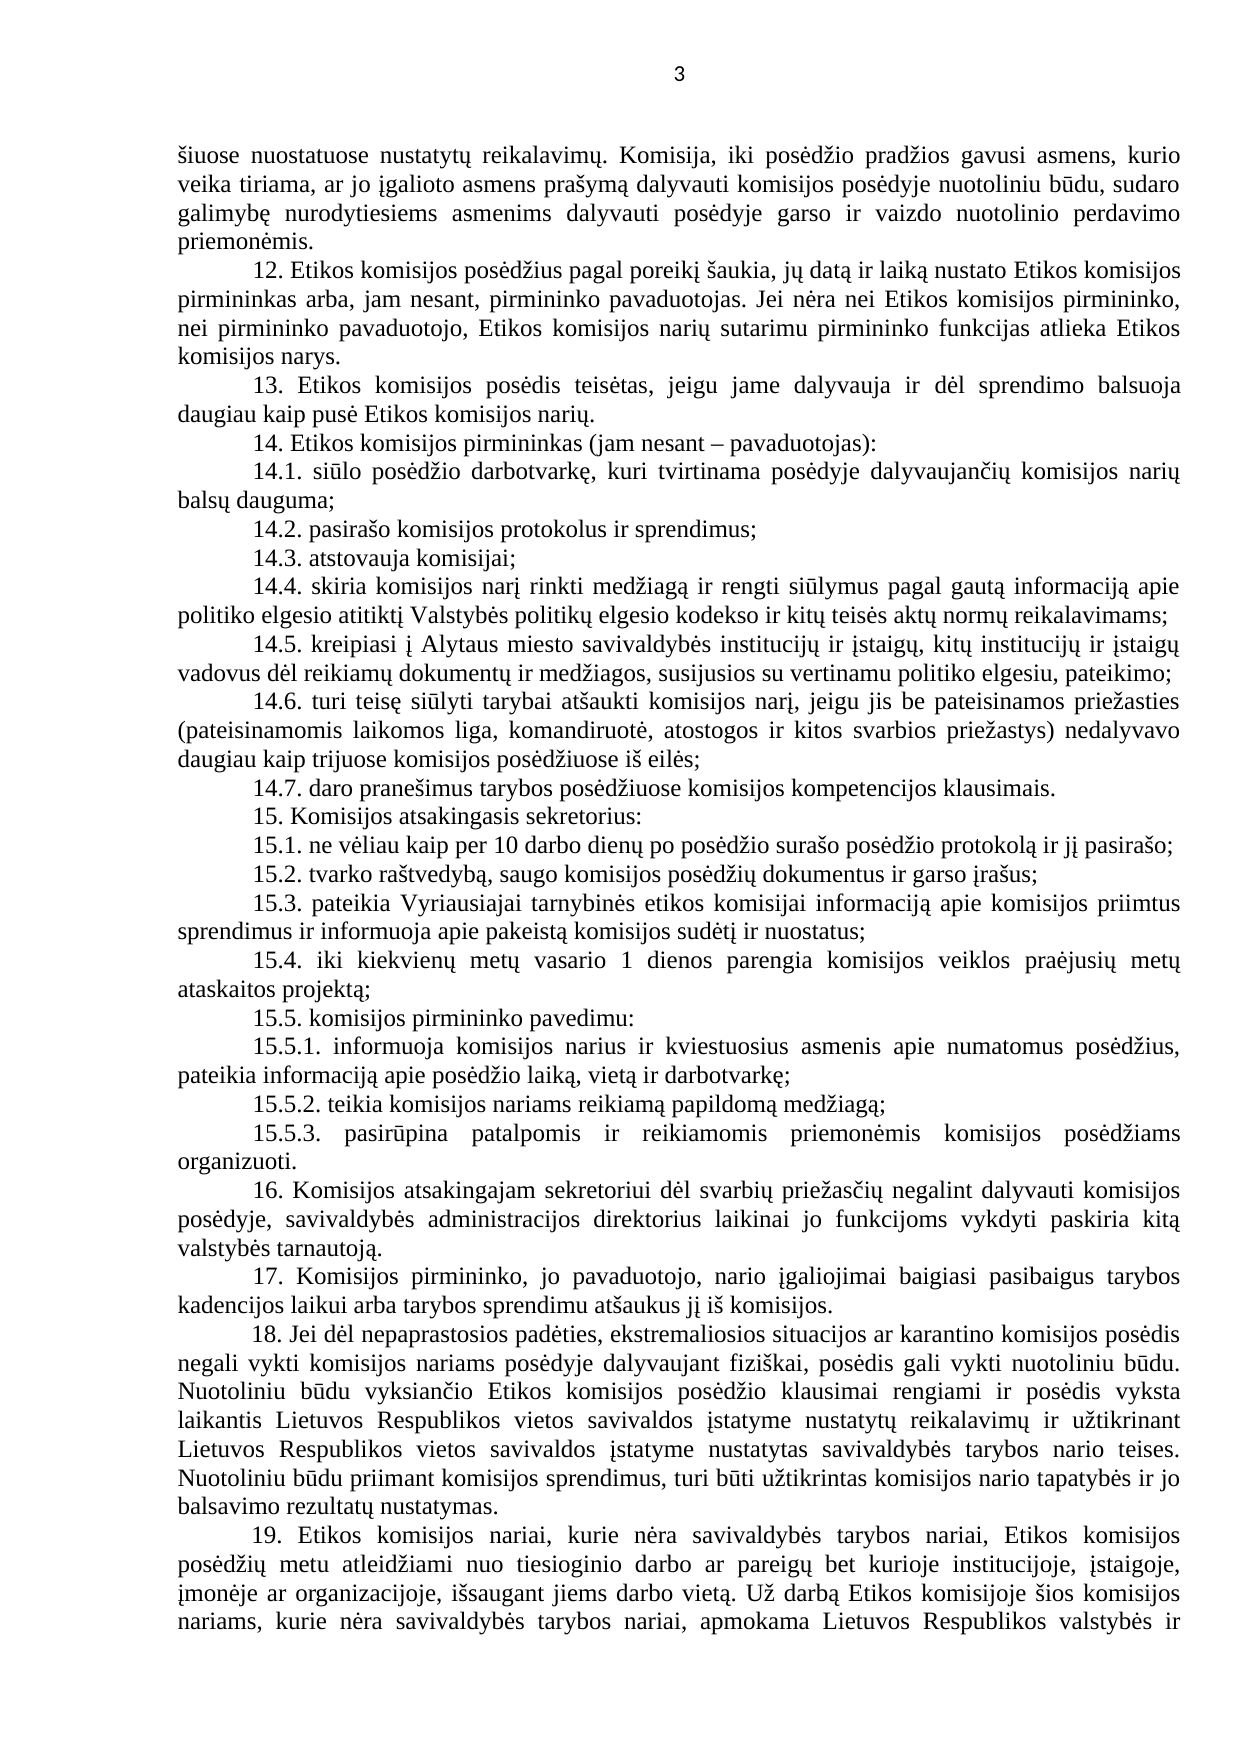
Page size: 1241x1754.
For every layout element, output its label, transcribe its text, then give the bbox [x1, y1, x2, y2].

text 15.4. iki kiekvienų metų vasario 1 dienos parengia komisijos veiklos praėjusių metų ataskaitos projektą; [177, 945, 1181, 1003]
text 15. Komisijos atsakingasis sekretorius: [177, 801, 1181, 830]
text 18. Jei dėl nepaprastosios padėties, ekstremaliosios situacijos ar karantino komisijos posėdis negali vykti komisijos nariams posėdyje dalyvaujant fiziškai, posėdis gali vykti nuotoliniu būdu. Nuotoliniu būdu vyksiančio Etikos komisijos posėdžio klausimai rengiami ir posėdis vyksta laikantis Lietuvos Respublikos vietos savivaldos įstatyme nustatytų reikalavimų ir užtikrinant Lietuvos Respublikos vietos savivaldos įstatyme nustatytas savivaldybės tarybos nario teises. Nuotoliniu būdu priimant komisijos sprendimus, turi būti užtikrintas komisijos nario tapatybės ir jo balsavimo rezultatų nustatymas. [177, 1319, 1181, 1520]
text 17. Komisijos pirmininko, jo pavaduotojo, nario įgaliojimai baigiasi pasibaigus tarybos kadencijos laikui arba tarybos sprendimu atšaukus jį iš komisijos. [177, 1261, 1181, 1319]
text 15.2. tvarko raštvedybą, saugo komisijos posėdžių dokumentus ir garso įrašus; [177, 859, 1181, 888]
text 12. Etikos komisijos posėdžius pagal poreikį šaukia, jų datą ir laiką nustato Etikos komisijos pirmininkas arba, jam nesant, pirmininko pavaduotojas. Jei nėra nei Etikos komisijos pirmininko, nei pirmininko pavaduotojo, Etikos komisijos narių sutarimu pirmininko funkcijas atlieka Etikos komisijos narys. [177, 255, 1181, 370]
text 14.2. pasirašo komisijos protokolus ir sprendimus; [177, 514, 1181, 543]
text 14.6. turi teisę siūlyti tarybai atšaukti komisijos narį, jeigu jis be pateisinamos priežasties (pateisinamomis laikomos liga, komandiruotė, atostogos ir kitos svarbios priežastys) nedalyvavo daugiau kaip trijuose komisijos posėdžiuose iš eilės; [177, 686, 1181, 773]
text 15.5.1. informuoja komisijos narius ir kviestuosius asmenis apie numatomus posėdžius, pateikia informaciją apie posėdžio laiką, vietą ir darbotvarkę; [177, 1031, 1181, 1089]
text 13. Etikos komisijos posėdis teisėtas, jeigu jame dalyvauja ir dėl sprendimo balsuoja daugiau kaip pusė Etikos komisijos narių. [177, 370, 1181, 428]
text šiuose nuostatuose nustatytų reikalavimų. Komisija, iki posėdžio pradžios gavusi asmens, kurio veika tiriama, ar jo įgalioto asmens prašymą dalyvauti komisijos posėdyje nuotoliniu būdu, sudaro galimybę nurodytiesiems asmenims dalyvauti posėdyje garso ir vaizdo nuotolinio perdavimo priemonėmis. [177, 140, 1181, 255]
text 14.4. skiria komisijos narį rinkti medžiagą ir rengti siūlymus pagal gautą informaciją apie politiko elgesio atitiktį Valstybės politikų elgesio kodekso ir kitų teisės aktų normų reikalavimams; [177, 571, 1181, 629]
text 14.1. siūlo posėdžio darbotvarkę, kuri tvirtinama posėdyje dalyvaujančių komisijos narių balsų dauguma; [177, 456, 1181, 514]
text 15.3. pateikia Vyriausiajai tarnybinės etikos komisijai informaciją apie komisijos priimtus sprendimus ir informuoja apie pakeistą komisijos sudėtį ir nuostatus; [177, 888, 1181, 945]
text 14. Etikos komisijos pirmininkas (jam nesant – pavaduotojas): [177, 428, 1181, 456]
text 14.7. daro pranešimus tarybos posėdžiuose komisijos kompetencijos klausimais. [177, 773, 1181, 801]
text 15.5.3. pasirūpina patalpomis ir reikiamomis priemonėmis komisijos posėdžiams organizuoti. [177, 1118, 1181, 1175]
text 15.1. ne vėliau kaip per 10 darbo dienų po posėdžio surašo posėdžio protokolą ir jį pasirašo; [177, 830, 1181, 859]
text 16. Komisijos atsakingajam sekretoriui dėl svarbių priežasčių negalint dalyvauti komisijos posėdyje, savivaldybės administracijos direktorius laikinai jo funkcijoms vykdyti paskiria kitą valstybės tarnautoją. [177, 1175, 1181, 1261]
text 19. Etikos komisijos nariai, kurie nėra savivaldybės tarybos nariai, Etikos komisijos posėdžių metu atleidžiami nuo tiesioginio darbo ar pareigų bet kurioje institucijoje, įstaigoje, įmonėje ar organizacijoje, išsaugant jiems darbo vietą. Už darbą Etikos komisijoje šios komisijos nariams, kurie nėra savivaldybės tarybos nariai, apmokama Lietuvos Respublikos valstybės ir [177, 1520, 1181, 1635]
text 14.3. atstovauja komisijai; [177, 543, 1181, 571]
text 15.5.2. teikia komisijos nariams reikiamą papildomą medžiagą; [177, 1089, 1181, 1118]
text 15.5. komisijos pirmininko pavedimu: [177, 1003, 1181, 1031]
text 14.5. kreipiasi į Alytaus miesto savivaldybės institucijų ir įstaigų, kitų institucijų ir įstaigų vadovus dėl reikiamų dokumentų ir medžiagos, susijusios su vertinamu politiko elgesiu, pateikimo; [177, 629, 1181, 686]
